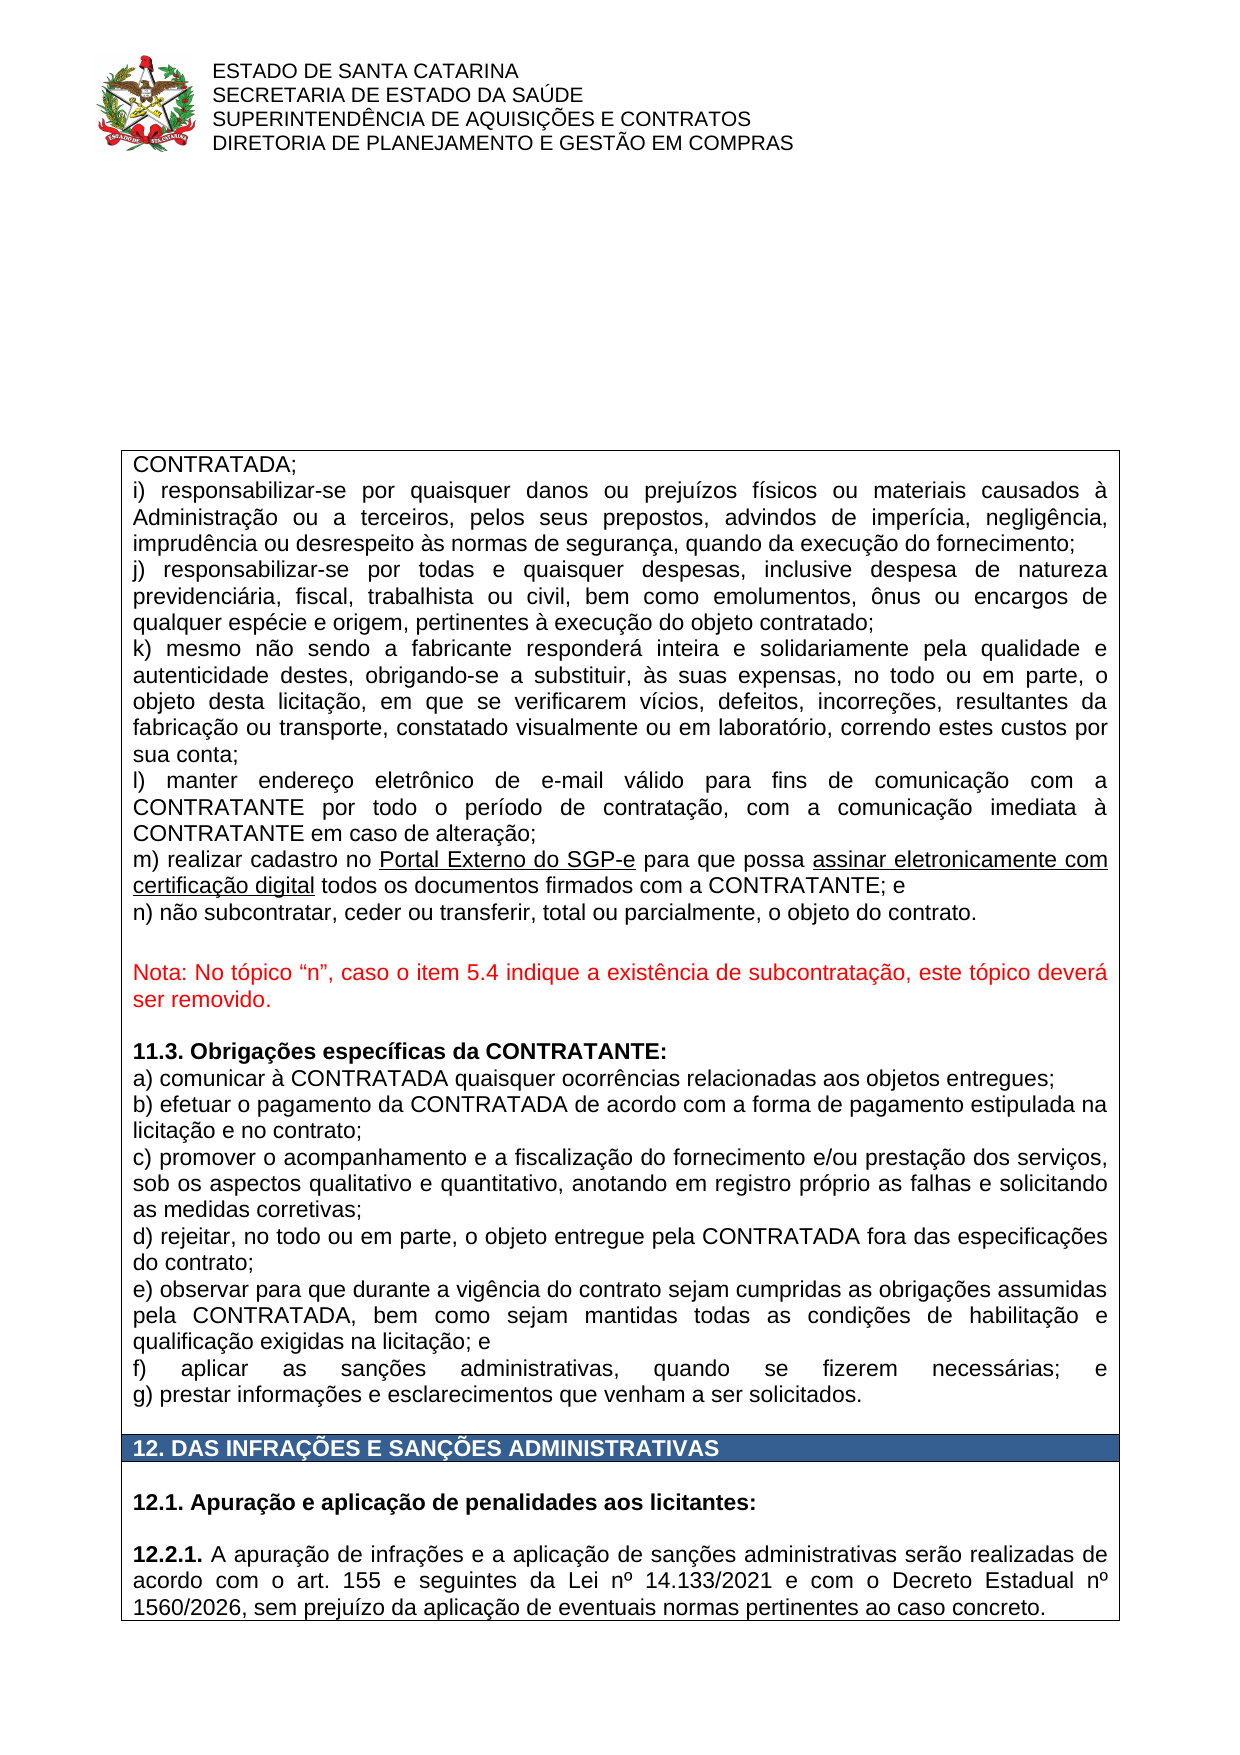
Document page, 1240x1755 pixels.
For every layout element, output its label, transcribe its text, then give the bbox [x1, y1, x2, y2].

table_cell 12. DAS INFRAÇÕES E SANÇÕES ADMINISTRATIVAS [122, 1435, 1119, 1461]
table_cell 12.1. Apuração e aplicação de penalidades aos licitantes: 12.2.1. A apuração de infrações e a aplicação de sanções administrativas serão realizadas de acordo com o art. 155 e seguintes da Lei nº 14.133/2021 e com o Decreto Estadual nº 1560/2026, sem prejuízo da aplicação de eventuais normas pertinentes ao caso concreto. [122, 1462, 1119, 1620]
table_cell CONTRATADA; i) responsabilizar-se por quaisquer danos ou prejuízos físicos ou materiais causados à Administração ou a terceiros, pelos seus prepostos, advindos de imperícia, negligência, imprudência ou desrespeito às normas de segurança, quando da execução do fornecimento; j) responsabilizar-se por todas e quaisquer despesas, inclusive despesa de natureza previdenciária, fiscal, trabalhista ou civil, bem como emolumentos, ônus ou encargos de qualquer espécie e origem, pertinentes à execução do objeto contratado; k) mesmo não sendo a fabricante responderá inteira e solidariamente pela qualidade e autenticidade destes, obrigando-se a substituir, às suas expensas, no todo ou em parte, o objeto desta licitação, em que se verificarem vícios, defeitos, incorreções, resultantes da fabricação ou transporte, constatado visualmente ou em laboratório, correndo estes custos por sua conta; l) manter endereço eletrônico de e-mail válido para fins de comunicação com a CONTRATANTE por todo o período de contratação, com a comunicação imediata à CONTRATANTE em caso de alteração; m) realizar cadastro no Portal Externo do SGP-e para que possa assinar eletronicamente com certificação digital todos os documentos firmados com a CONTRATANTE; e n) não subcontratar, ceder ou transferir, total ou parcialmente, o objeto do contrato. Nota: No tópico “n”, caso o item 5.4 indique a existência de subcontratação, este tópico deverá ser removido. 11.3. Obrigações específicas da CONTRATANTE: a) comunicar à CONTRATADA quaisquer ocorrências relacionadas aos objetos entregues; b) efetuar o pagamento da CONTRATADA de acordo com a forma de pagamento estipulada na licitação e no contrato; c) promover o acompanhamento e a fiscalização do fornecimento e/ou prestação dos serviços, sob os aspectos qualitativo e quantitativo, anotando em registro próprio as falhas e solicitando as medidas corretivas; d) rejeitar, no todo ou em parte, o objeto entregue pela CONTRATADA fora das especificações do contrato; e) observar para que durante a vigência do contrato sejam cumpridas as obrigações assumidas pela CONTRATADA, bem como sejam mantidas todas as condições de habilitação e qualificação exigidas na licitação; e f) aplicar as sanções administrativas, quando se fizerem necessárias; e g) prestar informações e esclarecimentos que venham a ser solicitados. [122, 451, 1119, 1434]
